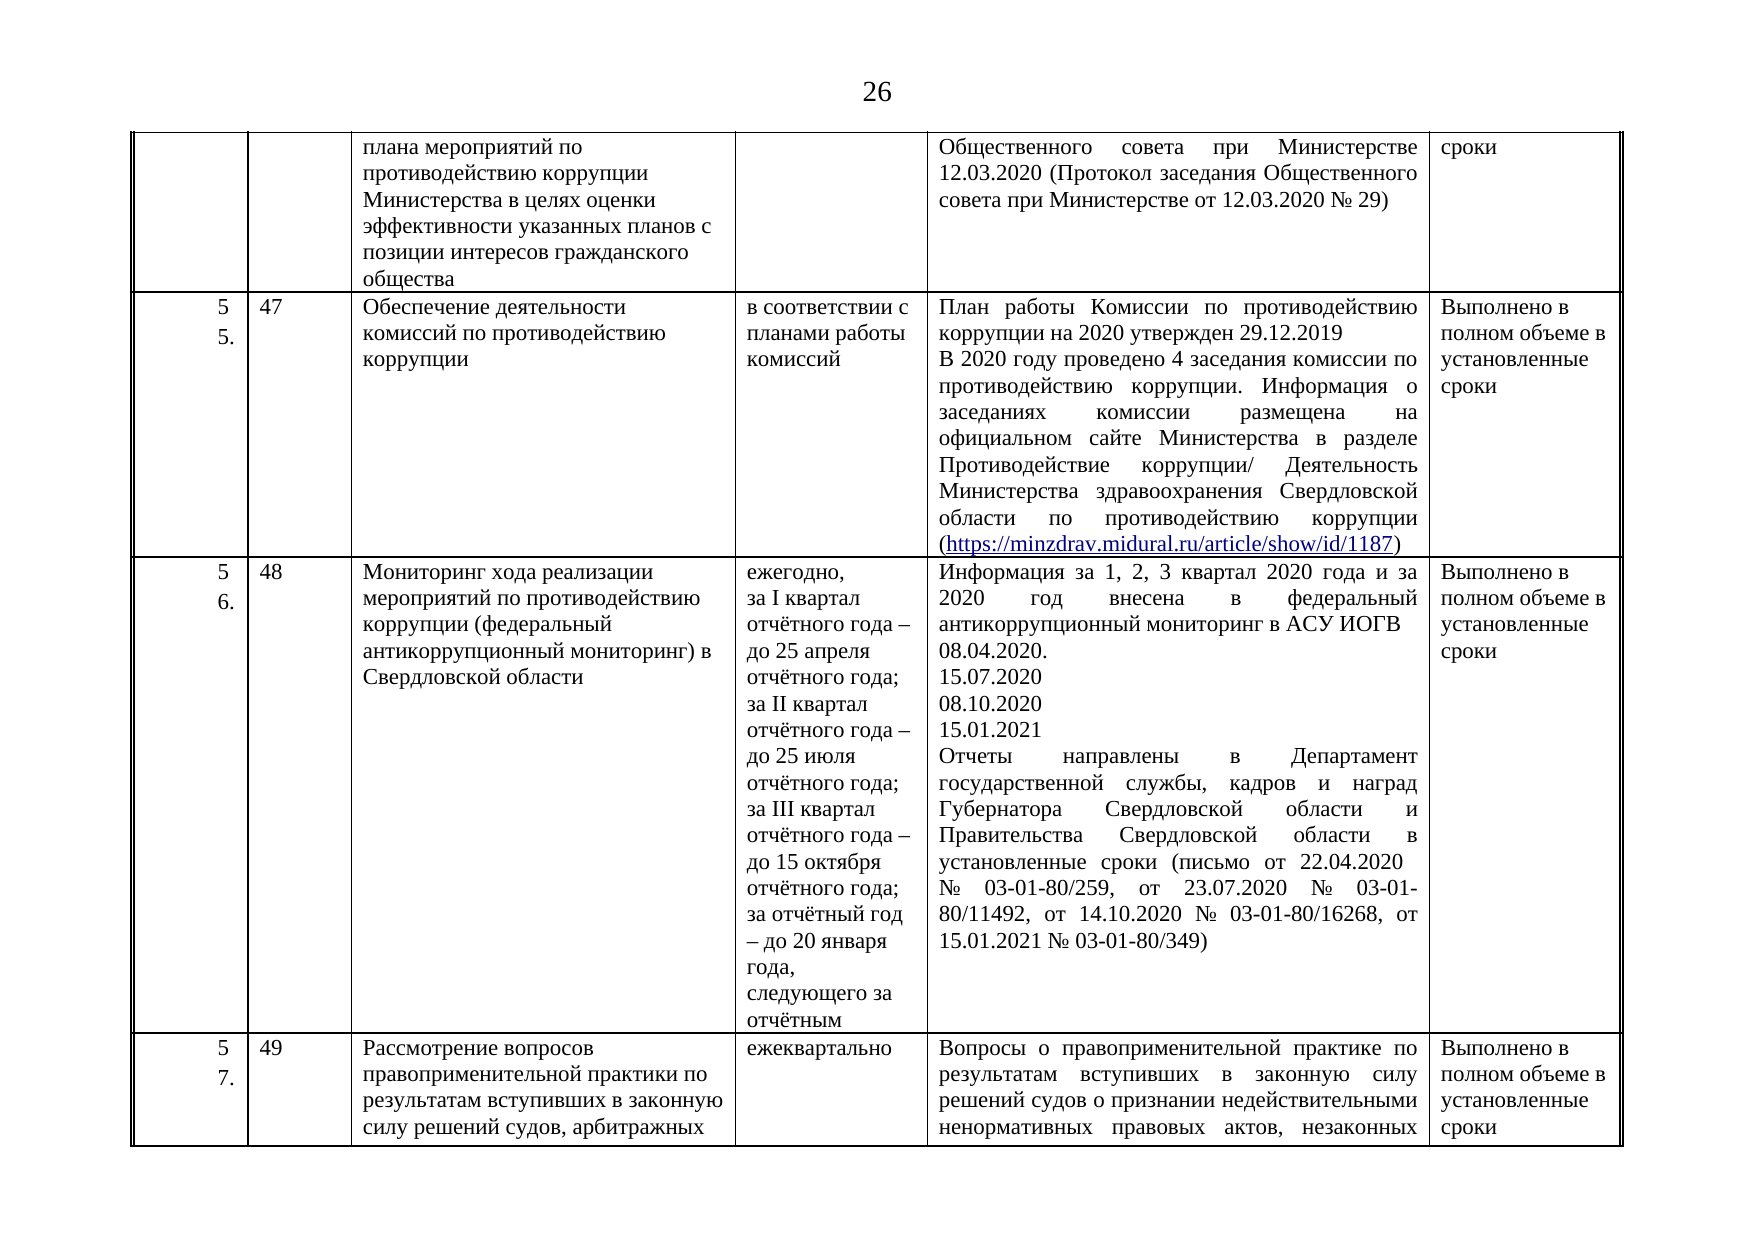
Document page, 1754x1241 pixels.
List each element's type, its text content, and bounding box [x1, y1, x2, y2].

table_cell 47 [249, 293, 351, 556]
table_cell [736, 133, 927, 291]
table_cell Выполнено в полном объеме в установленные сроки [1430, 558, 1619, 1032]
table_cell 48 [249, 558, 351, 1032]
table_cell План работы Комиссии по противодействию коррупции на 2020 утвержден 29.12.2019 В 2020 году проведено 4 заседания комиссии по противодействию коррупции. Информация о заседаниях комиссии размещена на официальном сайте Министерства в разделе Противодействие коррупции/ Деятельность Министерства здравоохранения Свердловской области по противодействию коррупции (https://minzdrav.midural.ru/article/show/id/1187) [928, 293, 1429, 556]
table_cell Выполнено в полном объеме в установленные сроки [1430, 293, 1619, 556]
table_cell Общественного совета при Министерстве 12.03.2020 (Протокол заседания Общественного совета при Министерстве от 12.03.2020 № 29) [928, 133, 1429, 291]
table_cell сроки [1430, 133, 1619, 291]
table_cell [135, 1034, 247, 1145]
table_cell Информация за 1, 2, 3 квартал 2020 года и за 2020 год внесена в федеральный антикоррупционный мониторинг в АСУ ИОГВ 08.04.2020. 15.07.2020 08.10.2020 15.01.2021 Отчеты направлены в Департамент государственной службы, кадров и наград Губернатора Свердловской области и Правительства Свердловской области в установленные сроки (письмо от 22.04.2020 № 03-01-80/259, от 23.07.2020 № 03-01-80/11492, от 14.10.2020 № 03-01-80/16268, от 15.01.2021 № 03-01-80/349) [928, 558, 1429, 1032]
table_cell в соответствии с планами работы комиссий [736, 293, 927, 556]
table_cell Вопросы о правоприменительной практике по результатам вступивших в законную силу решений судов о признании недействительными ненормативных правовых актов, незаконных [928, 1034, 1429, 1145]
table_cell [135, 293, 247, 556]
table_cell [249, 133, 351, 291]
table_cell Выполнено в полном объеме в установленные сроки [1430, 1034, 1619, 1145]
table_cell ежегодно, за I квартал отчётного года – до 25 апреля отчётного года; за II квартал отчётного года – до 25 июля отчётного года; за III квартал отчётного года – до 15 октября отчётного года; за отчётный год – до 20 января года, следующего за отчётным [736, 558, 927, 1032]
table_cell плана мероприятий по противодействию коррупции Министерства в целях оценки эффективности указанных планов с позиции интересов гражданского общества [352, 133, 735, 291]
table_cell 49 [249, 1034, 351, 1145]
table_cell [135, 133, 247, 291]
table_cell Рассмотрение вопросов правоприменительной практики по результатам вступивших в законную силу решений судов, арбитражных [352, 1034, 735, 1145]
table_cell Обеспечение деятельности комиссий по противодействию коррупции [352, 293, 735, 556]
table_cell ежеквартально [736, 1034, 927, 1145]
table_cell Мониторинг хода реализации мероприятий по противодействию коррупции (федеральный антикоррупционный мониторинг) в Свердловской области [352, 558, 735, 1032]
table_cell [135, 558, 247, 1032]
